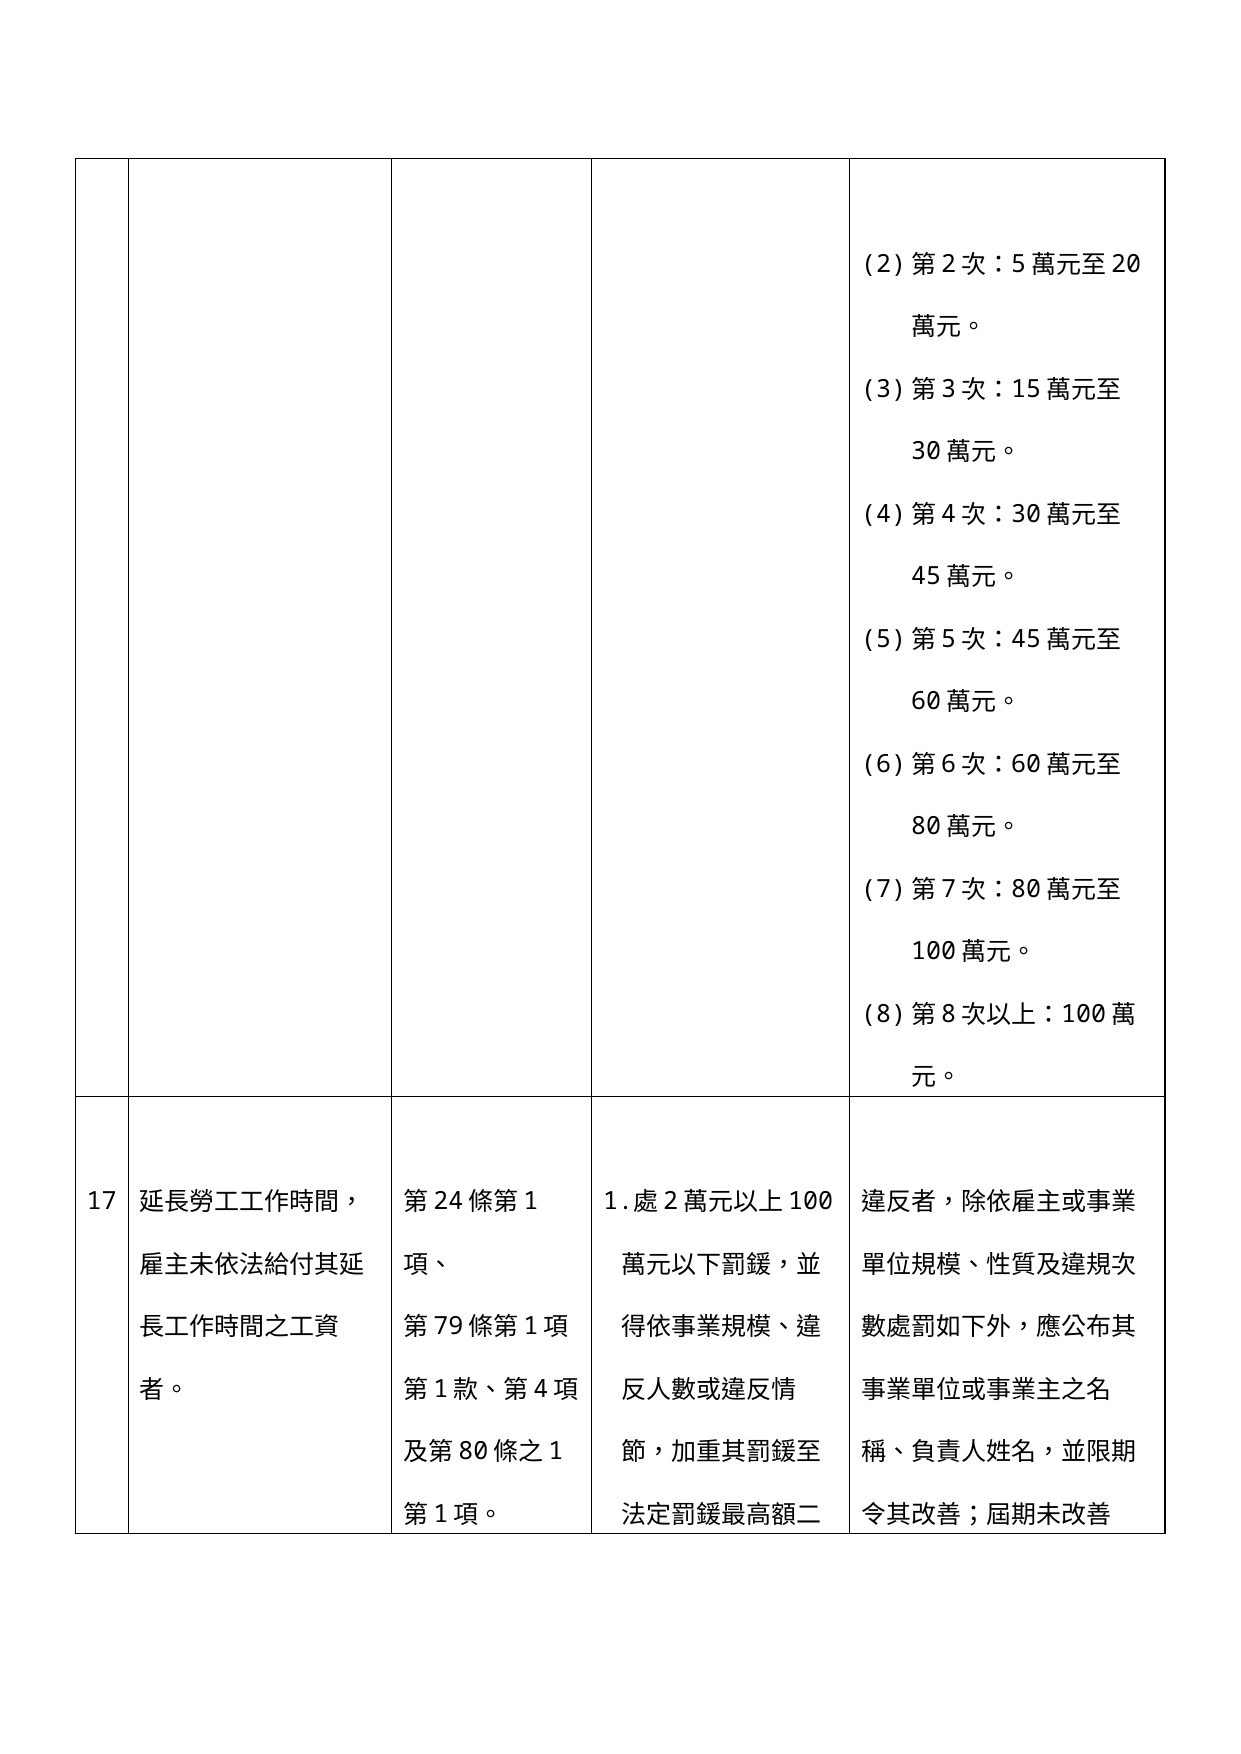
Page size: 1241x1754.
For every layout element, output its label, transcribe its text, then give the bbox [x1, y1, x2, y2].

table_cell [592, 159, 849, 1096]
table_cell [76, 159, 128, 1096]
table_cell 違反者，除依雇主或事業單位規模、性質及違規次數處罰如下外，應公布其事業單位或事業主之名稱、負責人姓名，並限期令其改善；屆期未改善者，應按次處罰： 1.甲類： 第1次：2萬元至20萬元。 第2次：10萬元至40萬元。 第3次：30萬元至60萬元。 第4次：60萬元至80萬元。 第5次以上：80萬元至100萬元。 2.乙類： 第1次：2萬元至15萬元。 第2次：5萬元至20萬元。 第3次：15萬元至30萬元。 第4次：30萬元至45萬元。 第5次：45萬元至60萬元。 第6次：60萬元至80萬元。 第7次：80萬元至100萬元。 第8次以上：100萬元。 [850, 159, 1164, 1096]
table_cell 延長勞工工作時間，雇主未依法給付其延長工作時間之工資者。 [129, 1097, 391, 1533]
table_cell 違反者，除依雇主或事業單位規模、性質及違規次數處罰如下外，應公布其事業單位或事業主之名稱、負責人姓名，並限期令其改善；屆期未改善者，應按次處罰： 1.甲類： 第1次：2萬元至20萬元。 第2次：10萬元至40萬元。 第3次：30萬元至60萬元。 第4次：60萬元至80萬元。 第5次以上：80萬元至100萬元。 2.乙類： 第1次：2萬元至15萬元。 第2次：5萬元至20萬元。 第3次：15萬元至30萬元。 第4次：30萬元至45萬元。 第5次：45萬元至60萬元。 第6次：60萬元至80萬元。 第7次：80萬元至100萬元。 第8次以上：100萬元。 [850, 1097, 1164, 1533]
table_cell 17 [76, 1097, 128, 1533]
table_cell 第24條第1項、 第79條第1項第1款、第4項及第80條之1第1項。 [392, 1097, 591, 1533]
table_cell [392, 159, 591, 1096]
table_cell 1.處2萬元以上100萬元以下罰鍰，並得依事業規模、違反人數或違反情節，加重其罰鍰至法定罰鍰最高額二 [592, 1097, 849, 1533]
table_cell [129, 159, 391, 1096]
